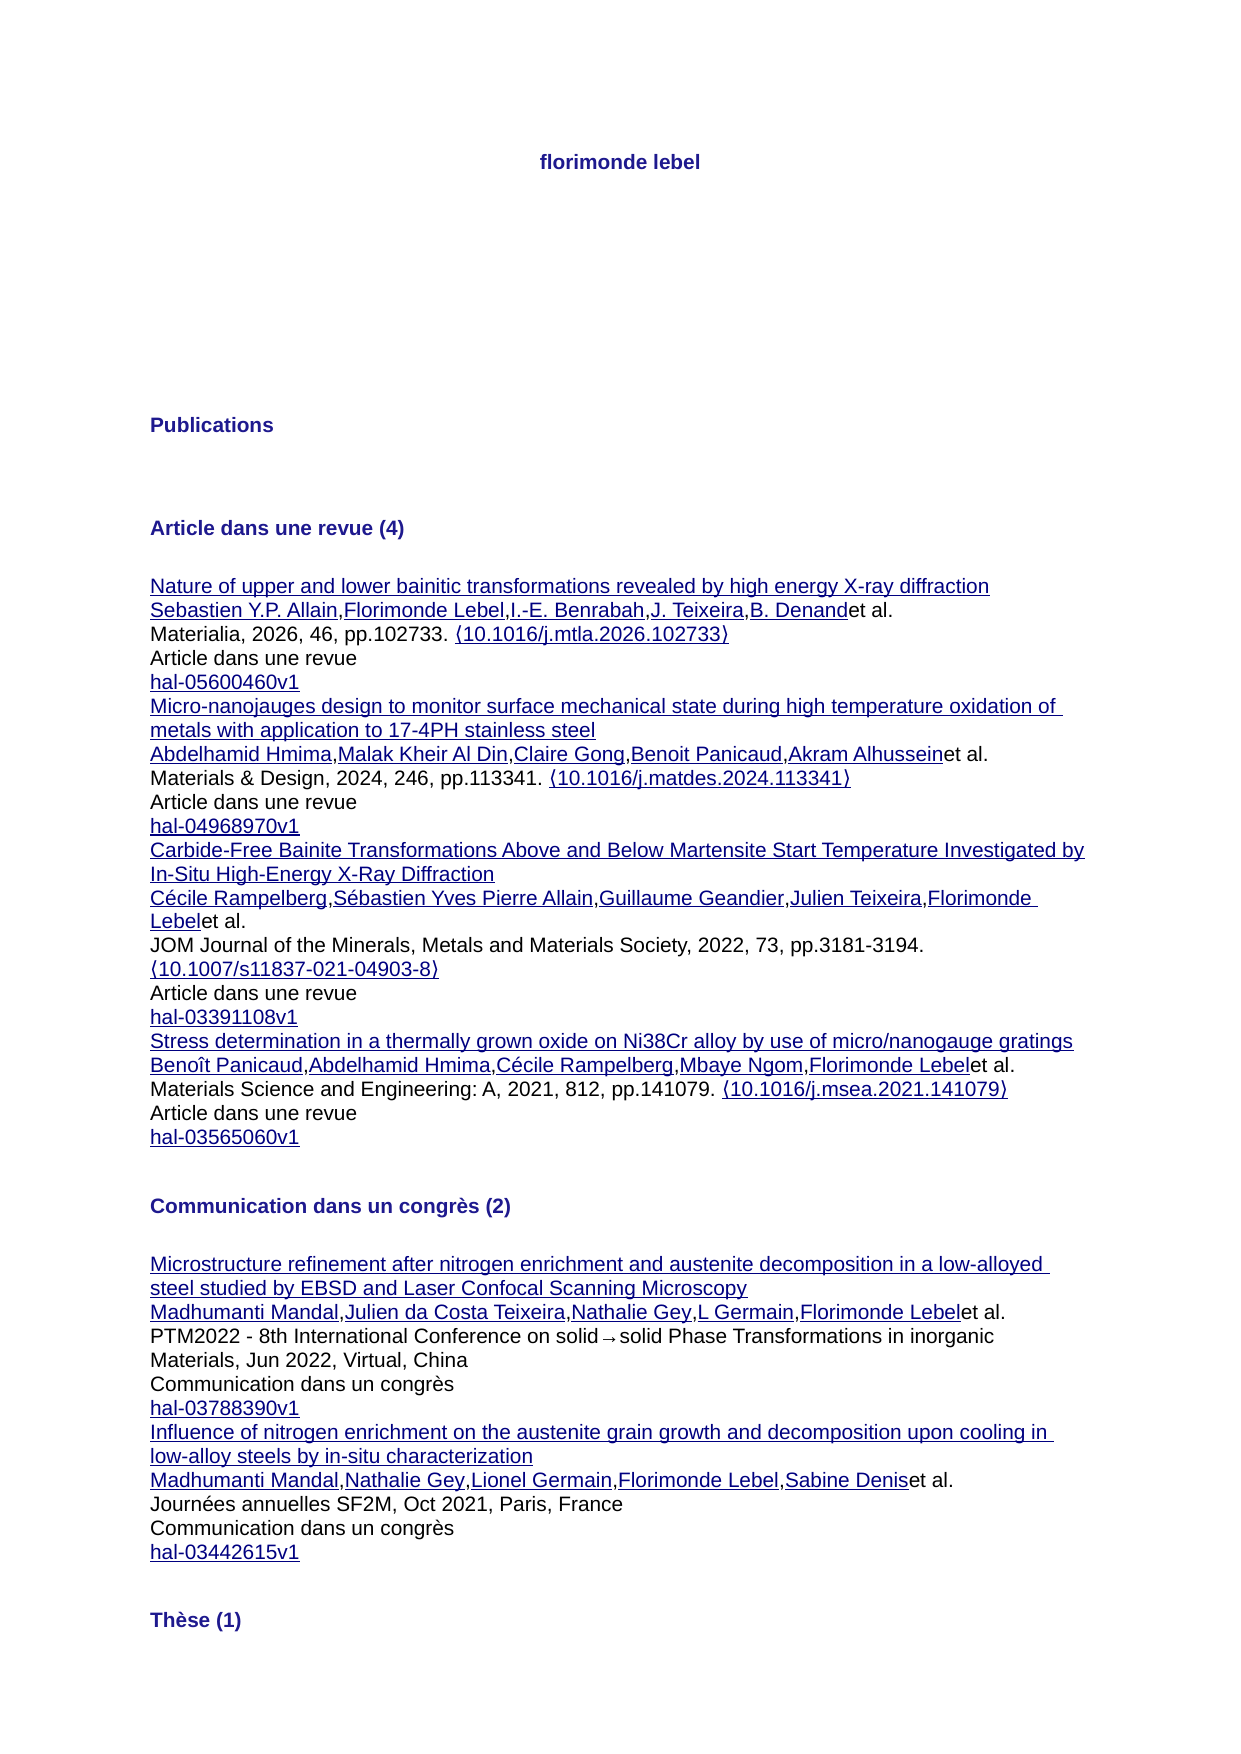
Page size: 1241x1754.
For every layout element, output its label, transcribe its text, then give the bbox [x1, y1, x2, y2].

table_cell Micro-nanojauges design to monitor surface mechanical state during high temperature oxidation of metals with application to 17-4PH stainless steel Abdelhamid Hmima,Malak Kheir Al Din,Claire Gong,Benoit Panicaud,Akram Alhusseinet al. Materials & Design, 2024, 246, pp.113341. ⟨10.1016/j.matdes.2024.113341⟩ Article dans une revue hal-04968970v1 [150, 694, 1090, 837]
subtitle florimonde lebel [150, 150, 1090, 174]
table_header Microstructure refinement after nitrogen enrichment and austenite decomposition in a low-alloyed steel studied by EBSD and Laser Confocal Scanning Microscopy Madhumanti Mandal,Julien da Costa Teixeira,Nathalie Gey,L Germain,Florimonde Lebelet al. PTM2022 - 8th International Conference on solid→solid Phase Transformations in inorganic Materials, Jun 2022, Virtual, China Communication dans un congrès hal-03788390v1 [150, 1252, 1090, 1420]
table_cell Carbide-Free Bainite Transformations Above and Below Martensite Start Temperature Investigated by In-Situ High-Energy X-Ray Diffraction Cécile Rampelberg,Sébastien Yves Pierre Allain,Guillaume Geandier,Julien Teixeira,Florimonde Lebelet al. JOM Journal of the Minerals, Metals and Materials Society, 2022, 73, pp.3181-3194. ⟨10.1007/s11837-021-04903-8⟩ Article dans une revue hal-03391108v1 [150, 838, 1090, 1029]
subtitle Thèse (1) [150, 1608, 1090, 1632]
subtitle Article dans une revue (4) [150, 516, 1090, 539]
subtitle Publications [150, 412, 1090, 436]
table_header Nature of upper and lower bainitic transformations revealed by high energy X-ray diffraction Sebastien Y.P. Allain,Florimonde Lebel,I.-E. Benrabah,J. Teixeira,B. Denandet al. Materialia, 2026, 46, pp.102733. ⟨10.1016/j.mtla.2026.102733⟩ Article dans une revue hal-05600460v1 [150, 574, 1090, 694]
table_cell Influence of nitrogen enrichment on the austenite grain growth and decomposition upon cooling in low-alloy steels by in-situ characterization Madhumanti Mandal,Nathalie Gey,Lionel Germain,Florimonde Lebel,Sabine Deniset al. Journées annuelles SF2M, Oct 2021, Paris, France Communication dans un congrès hal-03442615v1 [150, 1420, 1090, 1563]
subtitle Communication dans un congrès (2) [150, 1194, 1090, 1218]
table_cell Stress determination in a thermally grown oxide on Ni38Cr alloy by use of micro/nanogauge gratings Benoît Panicaud,Abdelhamid Hmima,Cécile Rampelberg,Mbaye Ngom,Florimonde Lebelet al. Materials Science and Engineering: A, 2021, 812, pp.141079. ⟨10.1016/j.msea.2021.141079⟩ Article dans une revue hal-03565060v1 [150, 1029, 1090, 1149]
